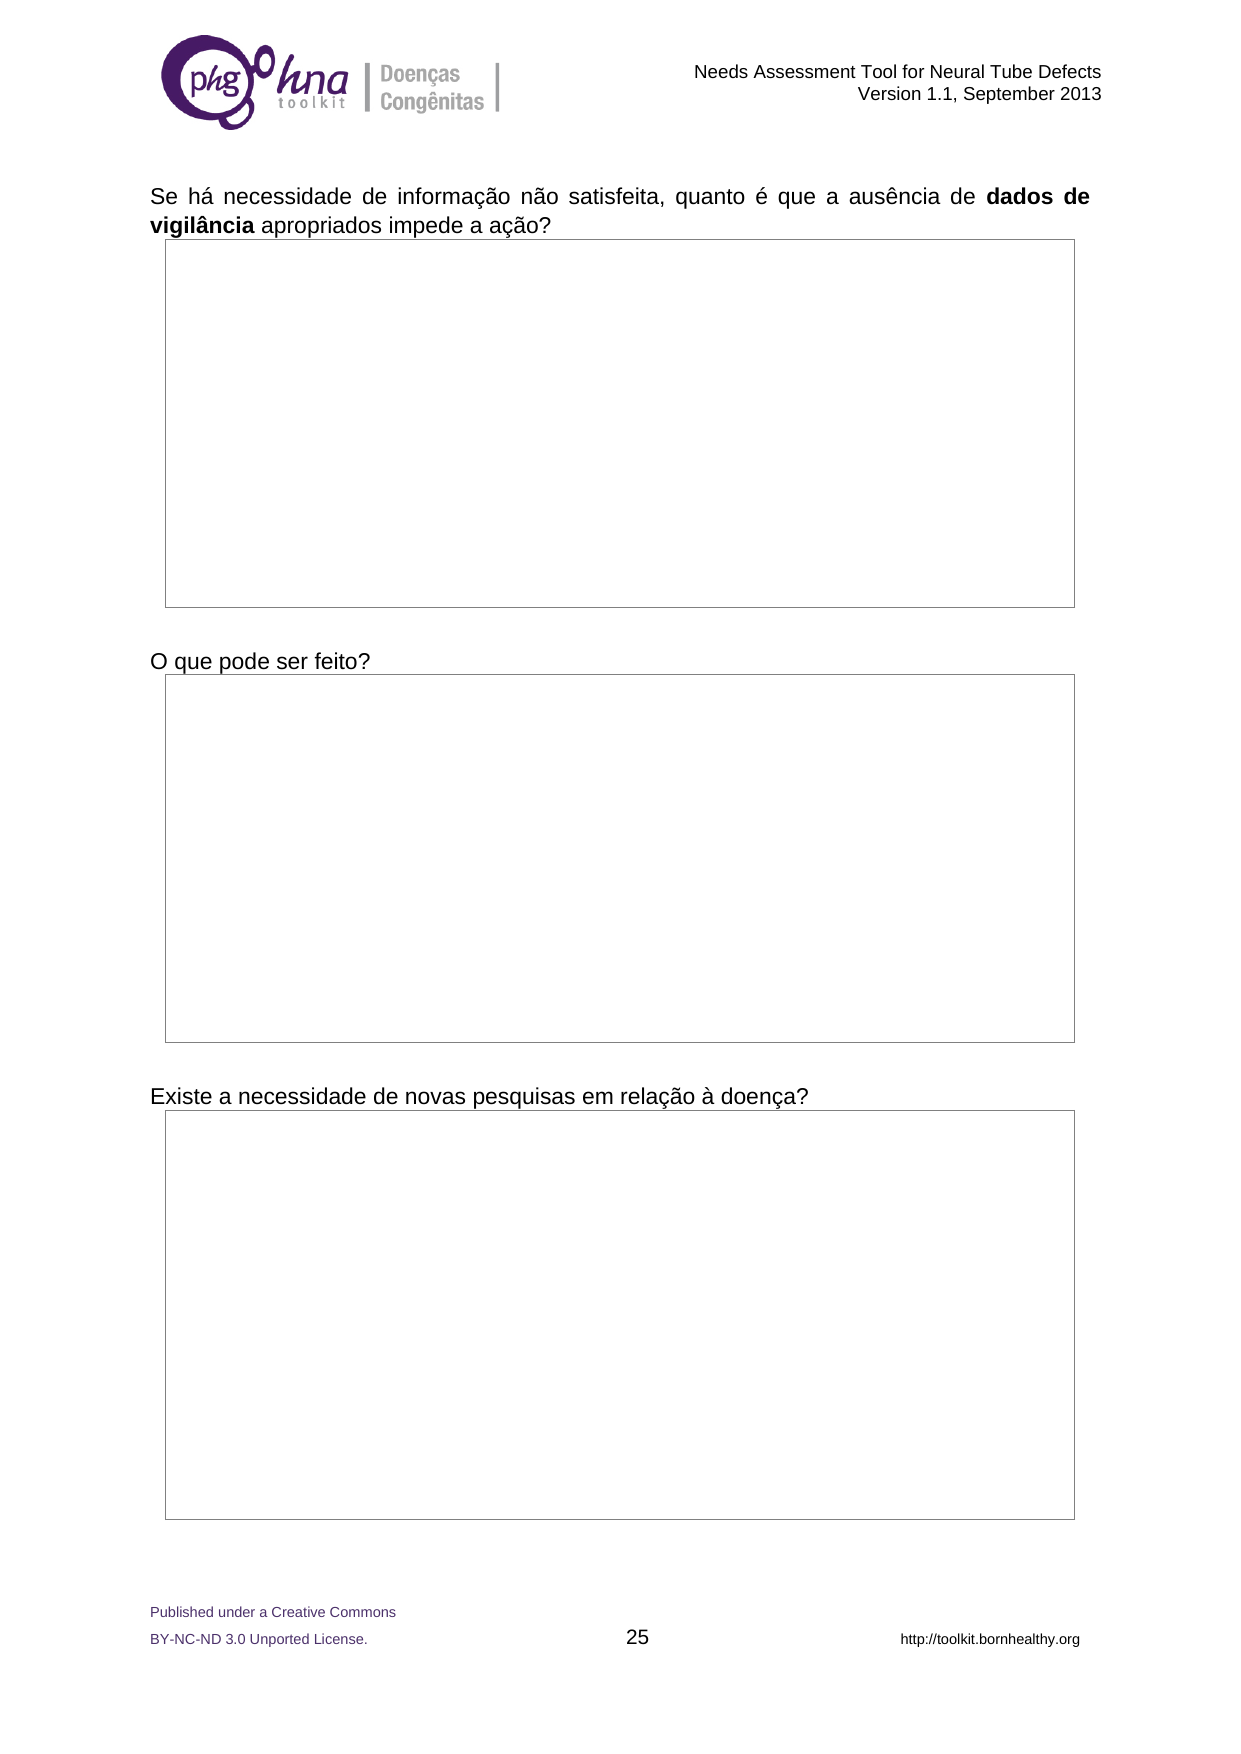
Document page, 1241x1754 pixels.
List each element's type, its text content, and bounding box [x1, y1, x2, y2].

subtitle O que pode ser feito? [150, 645, 1090, 674]
subtitle Se há necessidade de informação não satisfeita, quanto é que a ausência de dados de vigilância apropriados impede a ação? [150, 181, 1090, 239]
subtitle Existe a necessidade de novas pesquisas em relação à doença? [150, 1081, 1090, 1110]
